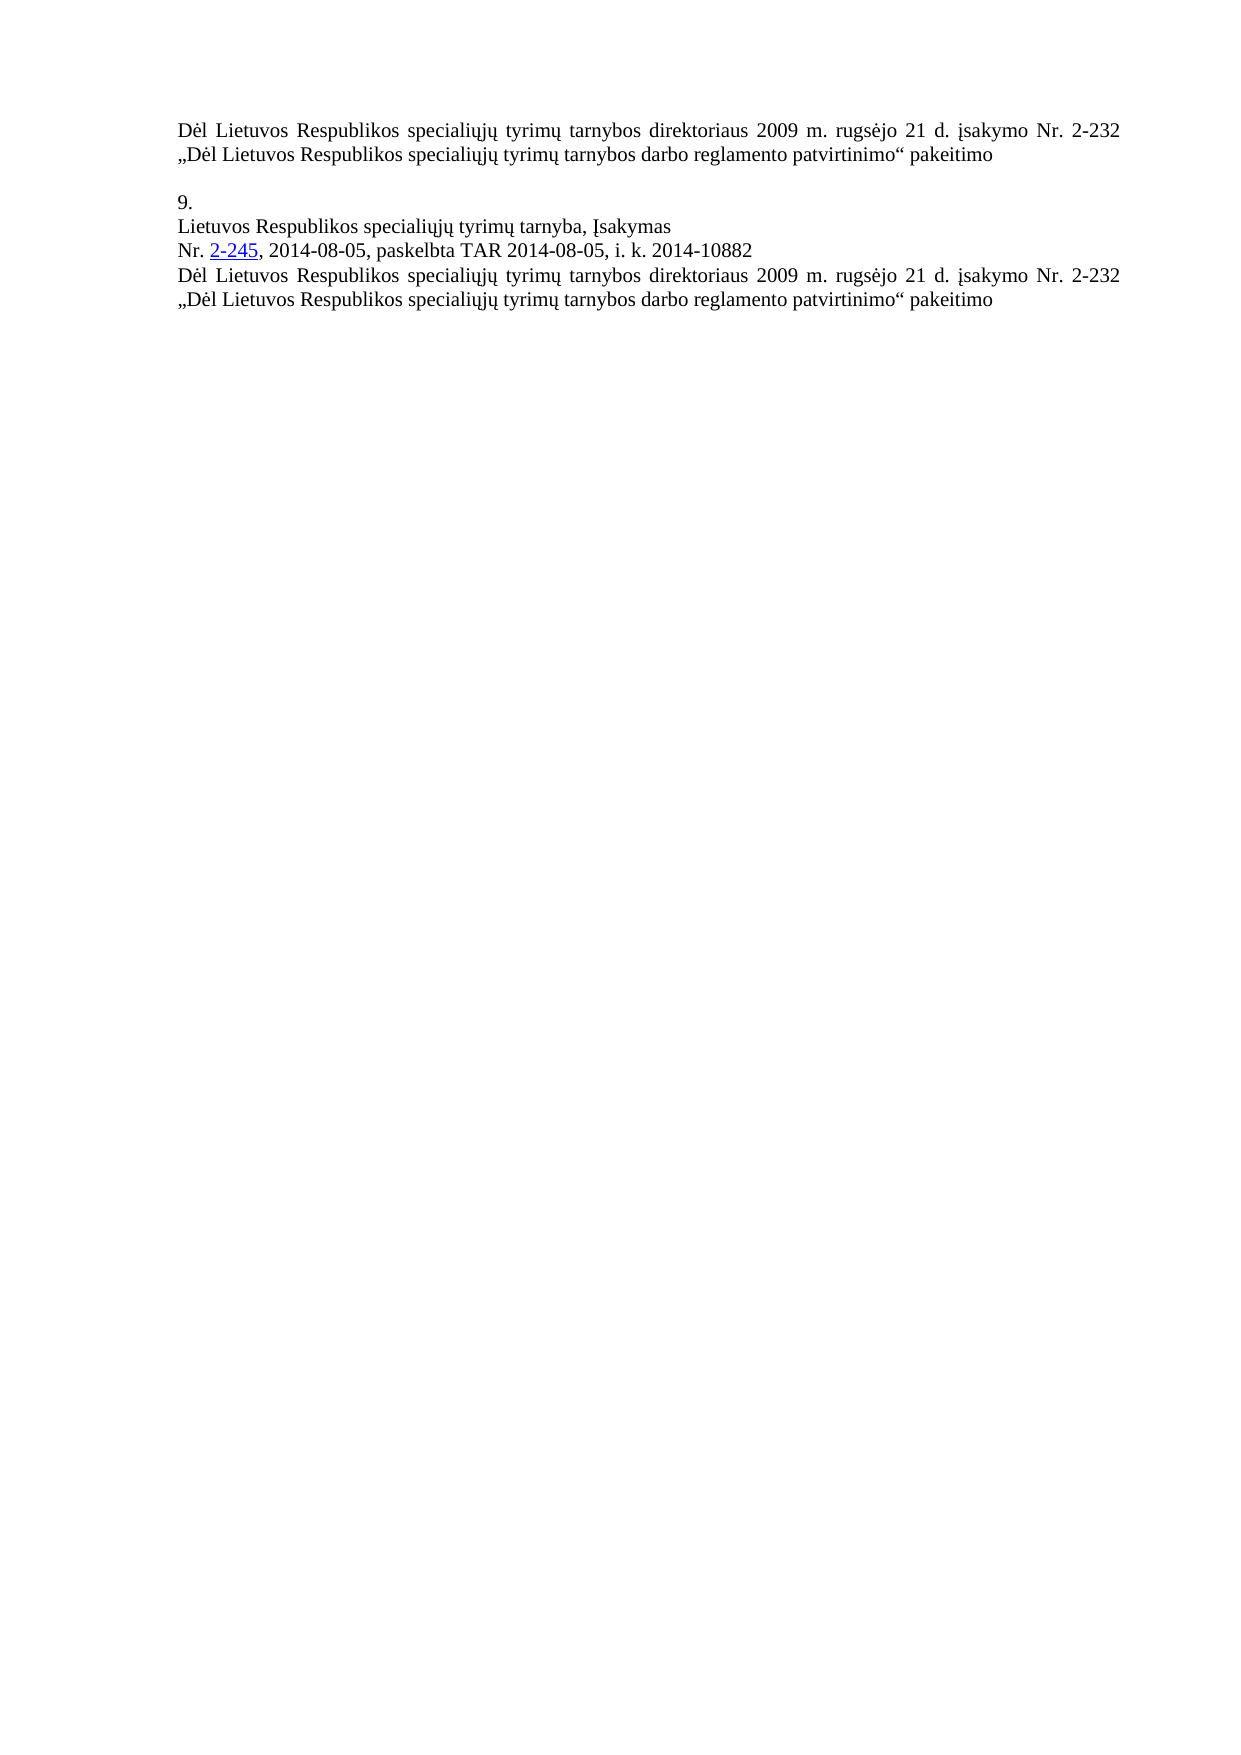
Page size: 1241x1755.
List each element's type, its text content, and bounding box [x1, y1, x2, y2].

text Dėl Lietuvos Respublikos specialiųjų tyrimų tarnybos direktoriaus 2009 m. rugsėjo 21 d. įsakymo Nr. 2-232 „Dėl Lietuvos Respublikos specialiųjų tyrimų tarnybos darbo reglamento patvirtinimo“ pakeitimo [177, 262, 1122, 311]
text Nr. 2-245, 2014-08-05, paskelbta TAR 2014-08-05, i. k. 2014-10882 [177, 238, 1122, 262]
text Dėl Lietuvos Respublikos specialiųjų tyrimų tarnybos direktoriaus 2009 m. rugsėjo 21 d. įsakymo Nr. 2-232 „Dėl Lietuvos Respublikos specialiųjų tyrimų tarnybos darbo reglamento patvirtinimo“ pakeitimo [177, 118, 1122, 166]
text Lietuvos Respublikos specialiųjų tyrimų tarnyba, Įsakymas [177, 214, 1122, 238]
text 9. [177, 190, 1122, 214]
